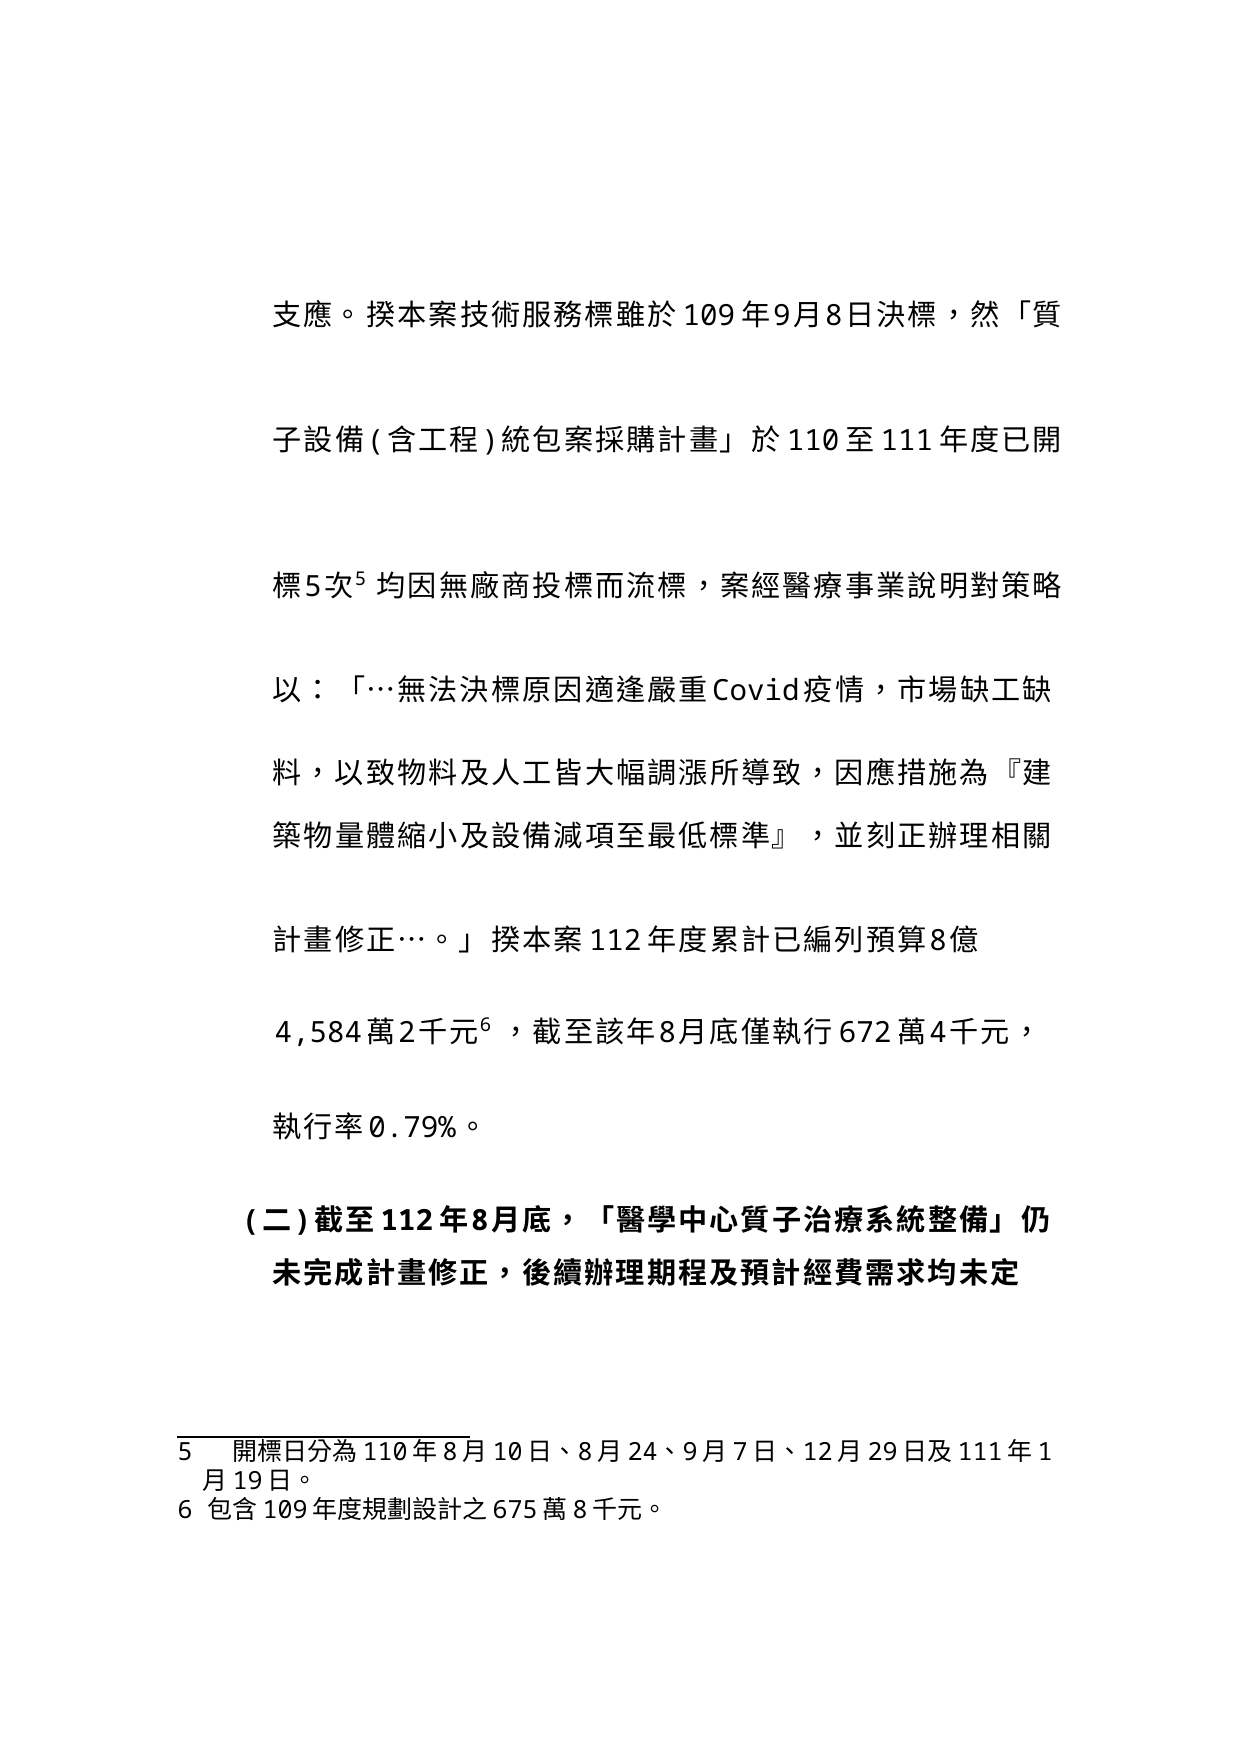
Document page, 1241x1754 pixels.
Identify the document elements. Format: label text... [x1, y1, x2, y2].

text 包含109年度規劃設計之675萬8千元。 [177, 1496, 1063, 1525]
text 開標日分為110年8月10日、8月24、9月7日、12月29日及111年1月19日。 [177, 1437, 1063, 1496]
text (二)截至112年8月底，「醫學中心質子治療系統整備」仍未完成計畫修正，後續辦理期程及預計經費需求均未定 [236, 1167, 1063, 1292]
text 支應。揆本案技術服務標雖於109年9月8日決標，然「質子設備(含工程)統包案採購計畫」於110至111年度已開標5次均因無廠商投標而流標，案經醫療事業說明對策略以：「…無法決標原因適逢嚴重Covid疫情，市場缺工缺料，以致物料及人工皆大幅調漲所導致，因應措施為『建築物量體縮小及設備減項至最低標準』，並刻正辦理相關計畫修正…。」揆本案112年度累計已編列預算8億4,584萬2千元，截至該年8月底僅執行672萬4千元，執行率0.79%。 [266, 229, 1063, 1167]
